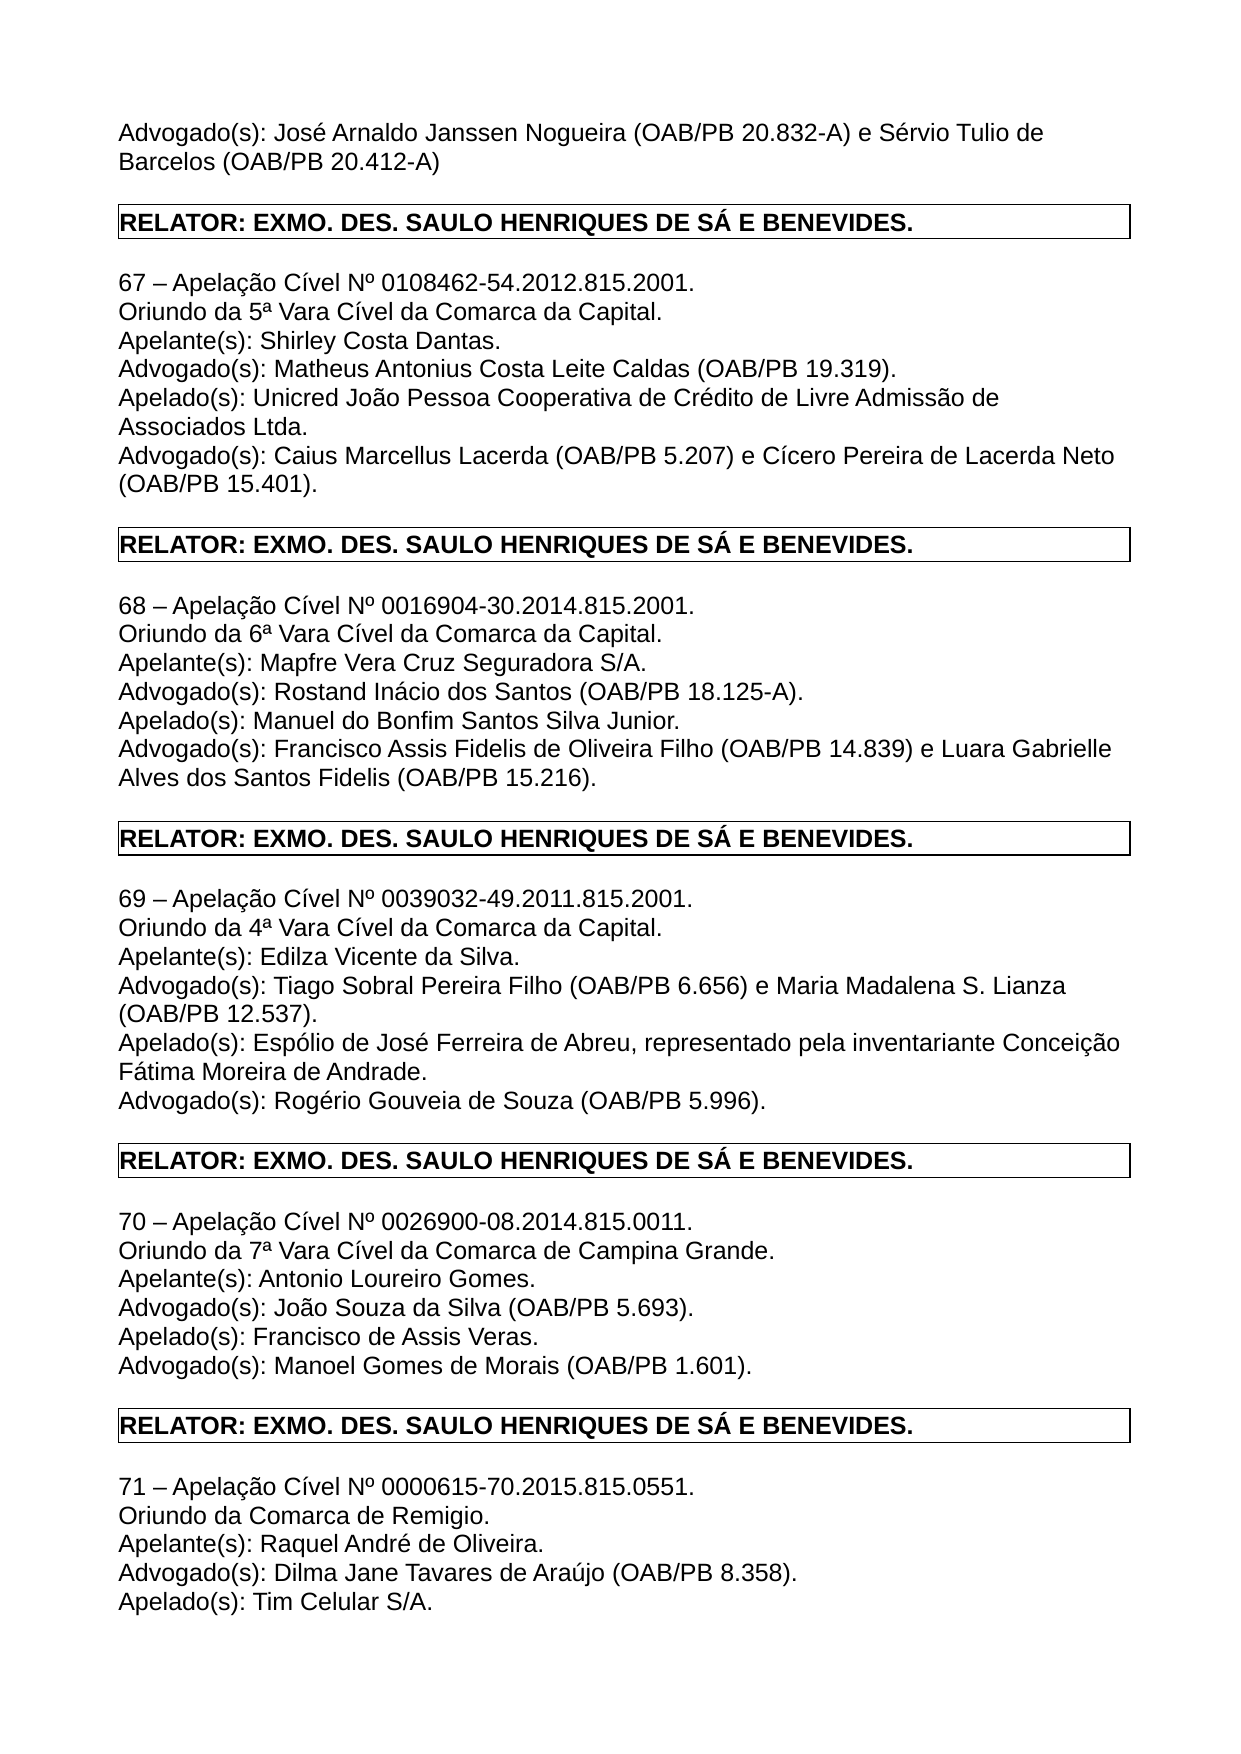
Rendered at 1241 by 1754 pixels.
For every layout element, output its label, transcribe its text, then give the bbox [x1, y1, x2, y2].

text 67 – Apelação Cível Nº 0108462-54.2012.815.2001. [118, 268, 1122, 297]
text 69 – Apelação Cível Nº 0039032-49.2011.815.2001. [118, 884, 1122, 913]
text Advogado(s): Tiago Sobral Pereira Filho (OAB/PB 6.656) e Maria Madalena S. Lianza (OAB/PB 12.537). [118, 971, 1122, 1028]
text RELATOR: EXMO. DES. SAULO HENRIQUES DE SÁ E BENEVIDES. [119, 1144, 1129, 1177]
text Apelante(s): Mapfre Vera Cruz Seguradora S/A. [118, 648, 1122, 677]
text Apelado(s): Unicred João Pessoa Cooperativa de Crédito de Livre Admissão de Associados Ltda. [118, 383, 1122, 441]
text Advogado(s): Manoel Gomes de Morais (OAB/PB 1.601). [118, 1351, 928, 1379]
text Apelado(s): Manuel do Bonfim Santos Silva Junior. [118, 706, 1122, 734]
text Advogado(s): Dilma Jane Tavares de Araújo (OAB/PB 8.358). [118, 1558, 1122, 1587]
text RELATOR: EXMO. DES. SAULO HENRIQUES DE SÁ E BENEVIDES. [119, 822, 1129, 854]
text Oriundo da 6ª Vara Cível da Comarca da Capital. [118, 619, 1122, 648]
text Oriundo da 7ª Vara Cível da Comarca de Campina Grande. [118, 1236, 1122, 1264]
text Advogado(s): Caius Marcellus Lacerda (OAB/PB 5.207) e Cícero Pereira de Lacerda Neto (OAB/PB 15.401). [118, 441, 1122, 498]
text Apelante(s): Edilza Vicente da Silva. [118, 942, 1122, 971]
text 71 – Apelação Cível Nº 0000615-70.2015.815.0551. [118, 1472, 1122, 1501]
text Apelado(s): Tim Celular S/A. [118, 1587, 1122, 1616]
text Oriundo da Comarca de Remigio. [118, 1501, 1122, 1529]
text Apelante(s): Shirley Costa Dantas. [118, 326, 1122, 354]
text 70 – Apelação Cível Nº 0026900-08.2014.815.0011. [118, 1207, 1122, 1236]
text Apelante(s): Raquel André de Oliveira. [118, 1529, 1122, 1558]
text Advogado(s): José Arnaldo Janssen Nogueira (OAB/PB 20.832-A) e Sérvio Tulio de Barcelos (OAB/PB 20.412-A) [118, 118, 1122, 176]
text Advogado(s): Rostand Inácio dos Santos (OAB/PB 18.125-A). [118, 677, 1122, 706]
text Advogado(s): Matheus Antonius Costa Leite Caldas (OAB/PB 19.319). [118, 354, 1122, 383]
text Apelante(s): Antonio Loureiro Gomes. [118, 1264, 1122, 1293]
text Apelado(s): Francisco de Assis Veras. [118, 1322, 1122, 1351]
text Advogado(s): Rogério Gouveia de Souza (OAB/PB 5.996). [118, 1086, 928, 1114]
text Advogado(s): João Souza da Silva (OAB/PB 5.693). [118, 1293, 1122, 1322]
text Oriundo da 5ª Vara Cível da Comarca da Capital. [118, 297, 1122, 326]
text Oriundo da 4ª Vara Cível da Comarca da Capital. [118, 913, 1122, 942]
text Advogado(s): Francisco Assis Fidelis de Oliveira Filho (OAB/PB 14.839) e Luara Gabrielle Alves dos Santos Fidelis (OAB/PB 15.216). [118, 734, 1122, 792]
text RELATOR: EXMO. DES. SAULO HENRIQUES DE SÁ E BENEVIDES. [119, 528, 1129, 561]
text 68 – Apelação Cível Nº 0016904-30.2014.815.2001. [118, 591, 1122, 619]
text RELATOR: EXMO. DES. SAULO HENRIQUES DE SÁ E BENEVIDES. [119, 1409, 1129, 1442]
text RELATOR: EXMO. DES. SAULO HENRIQUES DE SÁ E BENEVIDES. [119, 205, 1129, 238]
text Apelado(s): Espólio de José Ferreira de Abreu, representado pela inventariante Conceição Fátima Moreira de Andrade. [118, 1028, 1122, 1086]
